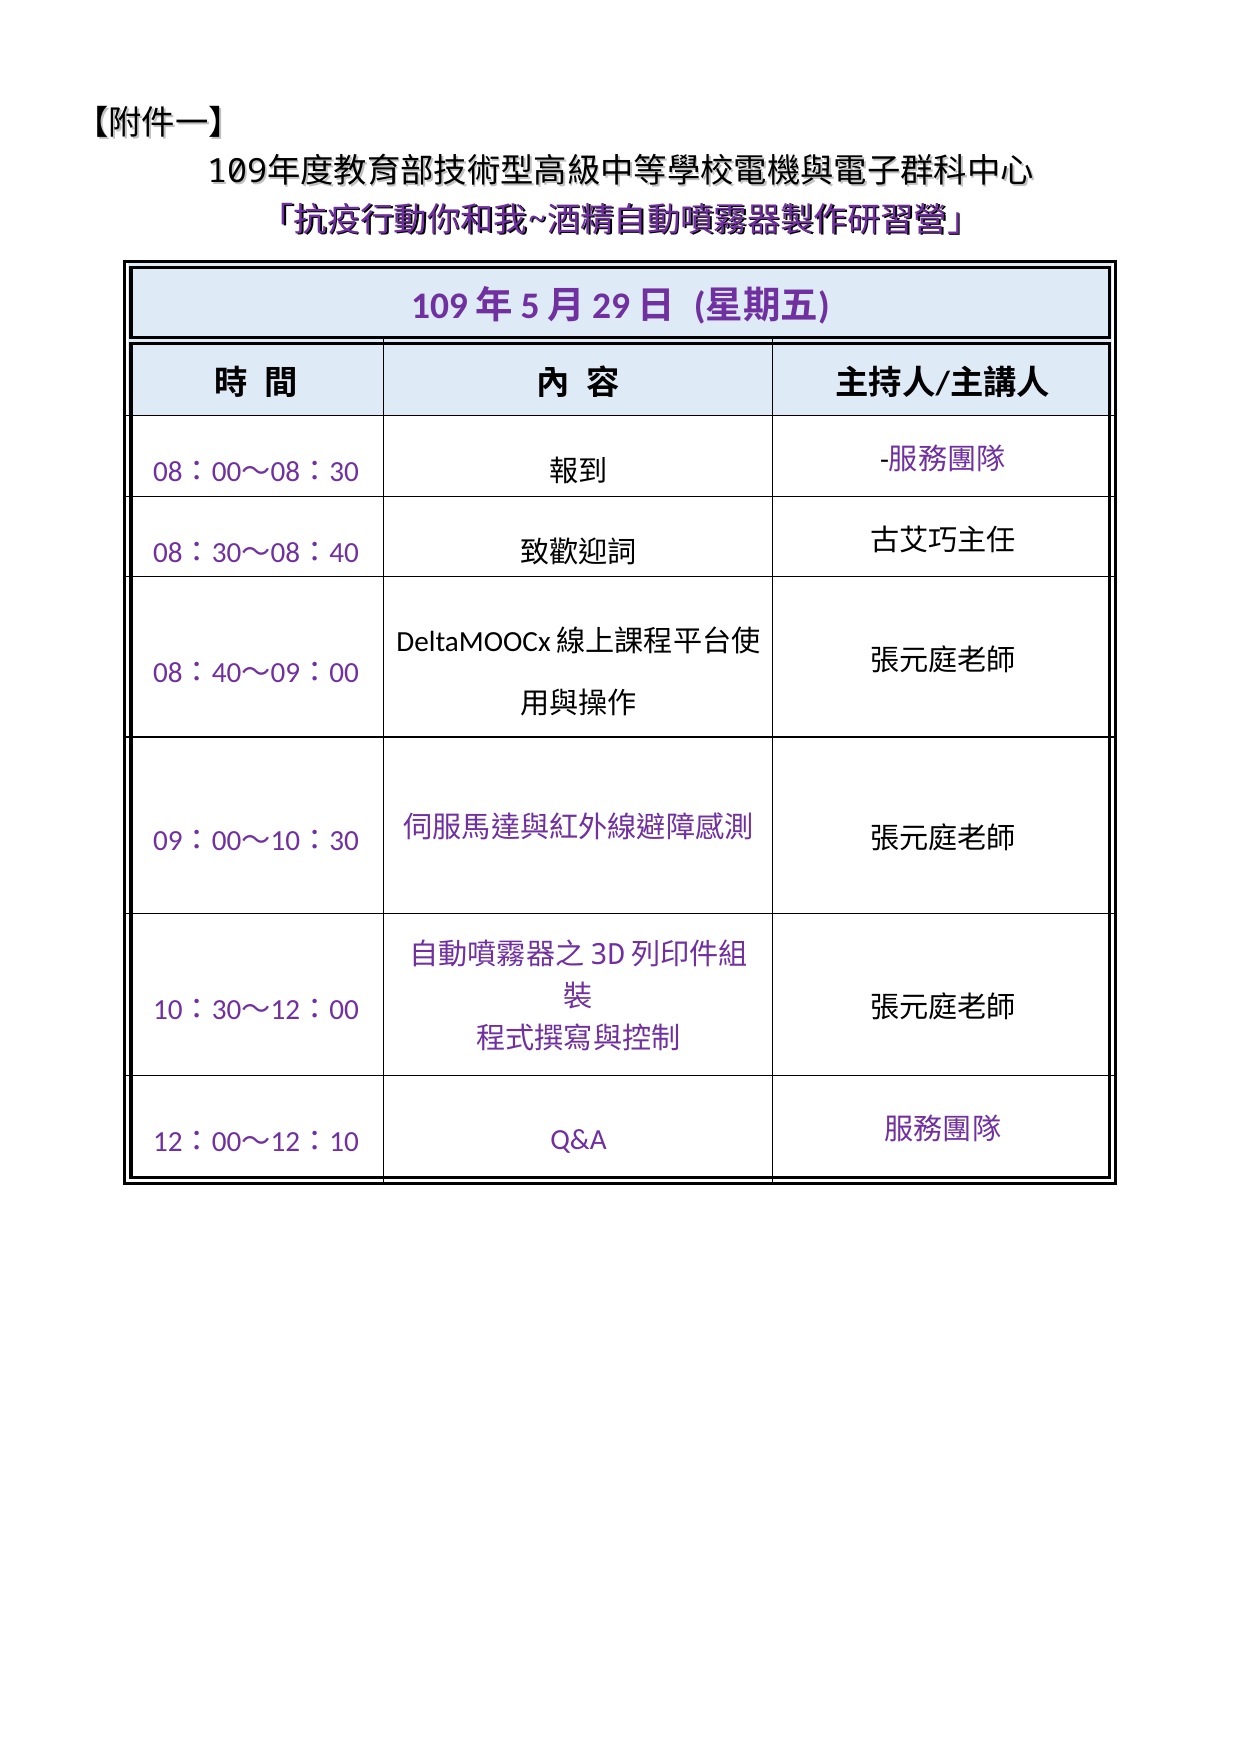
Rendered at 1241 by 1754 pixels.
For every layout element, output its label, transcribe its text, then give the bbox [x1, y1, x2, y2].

text 「抗疫行動你和我~酒精自動噴霧器製作研習營」 [75, 192, 1165, 241]
table_header 109年5月29日 (星期五) [128, 263, 1112, 336]
table_cell 內 容 [384, 345, 772, 415]
table_cell -服務團隊 [773, 416, 1108, 496]
table_cell 12：00～12：10 [133, 1076, 383, 1176]
table_cell 張元庭老師 [773, 738, 1108, 912]
table_cell DeltaMOOCx線上課程平台使用與操作 [384, 577, 772, 736]
table_cell 主持人/主講人 [773, 336, 1112, 415]
table_cell 張元庭老師 [773, 577, 1108, 736]
table_cell 09：00～10：30 [133, 738, 383, 912]
table_cell 自動噴霧器之3D列印件組裝 程式撰寫與控制 [384, 914, 772, 1074]
table_cell Q&A [384, 1076, 772, 1176]
text 109年度教育部技術型高級中等學校電機與電子群科中心 [75, 144, 1165, 192]
table_cell 張元庭老師 [773, 914, 1108, 1074]
table_cell 致歡迎詞 [384, 497, 772, 576]
table_cell 古艾巧主任 [773, 497, 1108, 576]
table_cell 10：30～12：00 [133, 914, 383, 1074]
table_cell 08：40～09：00 [133, 577, 383, 736]
table_cell 08：30～08：40 [133, 497, 383, 576]
table_cell 報到 [384, 416, 772, 496]
table_cell 服務團隊 [773, 1076, 1108, 1176]
table_cell 08：00～08：30 [133, 416, 383, 496]
text 【附件一】 [75, 96, 1165, 144]
table_cell 伺服馬達與紅外線避障感測 [384, 738, 772, 912]
table_cell 時 間 [128, 336, 383, 415]
